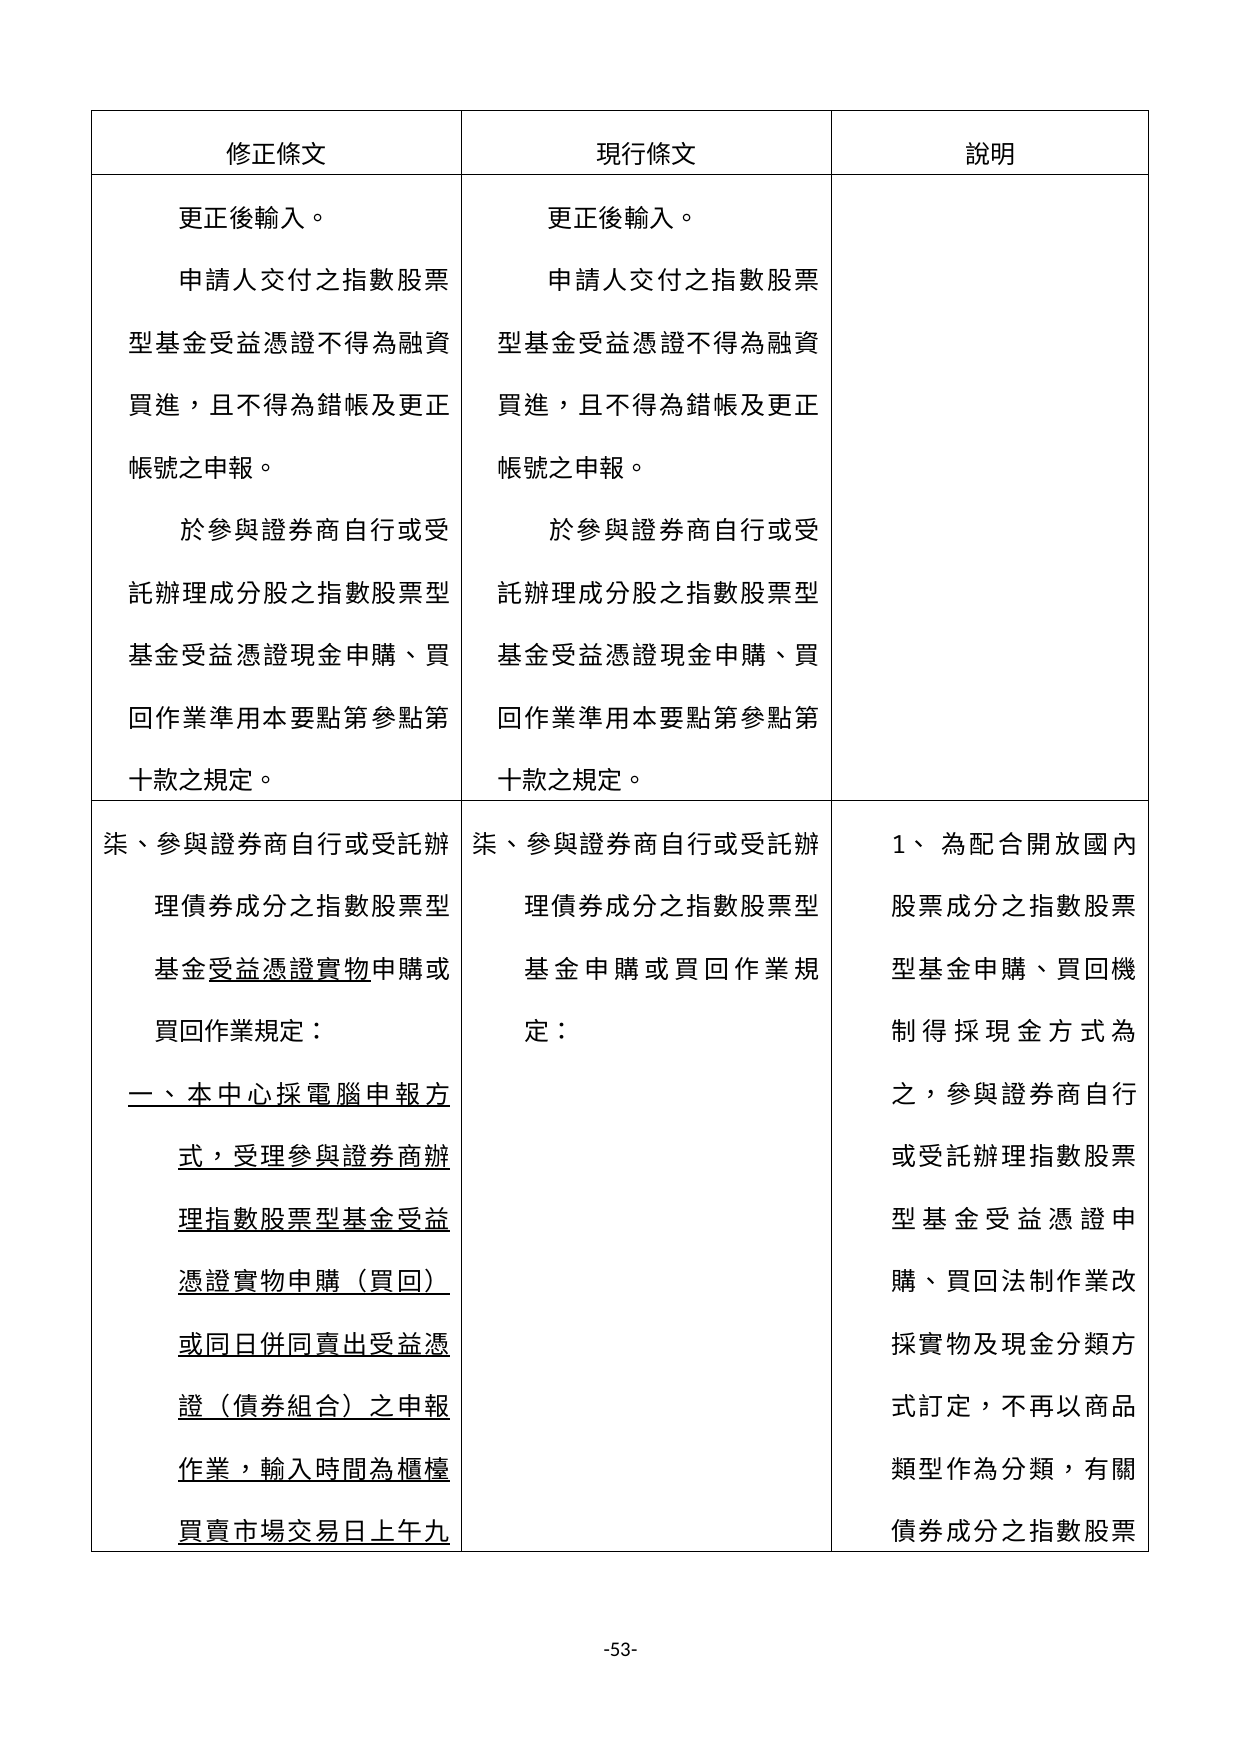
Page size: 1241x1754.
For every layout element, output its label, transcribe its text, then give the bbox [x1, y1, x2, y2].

table_cell 柒、參與證券商自行或受託辦理債券成分之指數股票型基金申購或買回作業規定： [462, 801, 831, 1551]
table_cell 更正後輸入。 申請人交付之指數股票型基金受益憑證不得為融資買進，且不得為錯帳及更正帳號之申報。 於參與證券商自行或受託辦理成分股之指數股票型基金受益憑證現金申購、買回作業準用本要點第參點第十款之規定。 [462, 175, 831, 800]
table_cell 為配合開放國內股票成分之指數股票型基金申購、買回機制得採現金方式為之，參與證券商自行或受託辦理指數股票型基金受益憑證申購、買回法制作業改採實物及現金分類方式訂定，不再以商品類型作為分類，有關債券成分之指數股票 [832, 801, 1148, 1551]
table_header 說明 [832, 111, 1148, 174]
table_header 修正條文 [92, 111, 461, 174]
table_header 現行條文 [462, 111, 831, 174]
table_cell [832, 175, 1148, 800]
table_cell 更正後輸入。 申請人交付之指數股票型基金受益憑證不得為融資買進，且不得為錯帳及更正帳號之申報。 於參與證券商自行或受託辦理成分股之指數股票型基金受益憑證現金申購、買回作業準用本要點第參點第十款之規定。 [92, 175, 461, 800]
table_cell 柒、參與證券商自行或受託辦理債券成分之指數股票型基金受益憑證實物申購或買回作業規定： 一、本中心採電腦申報方式，受理參與證券商辦理指數股票型基金受益憑證實物申購（買回）或同日併同賣出受益憑證（債券組合）之申報作業，輸入時間為櫃檯買賣市場交易日上午九 [92, 801, 461, 1551]
